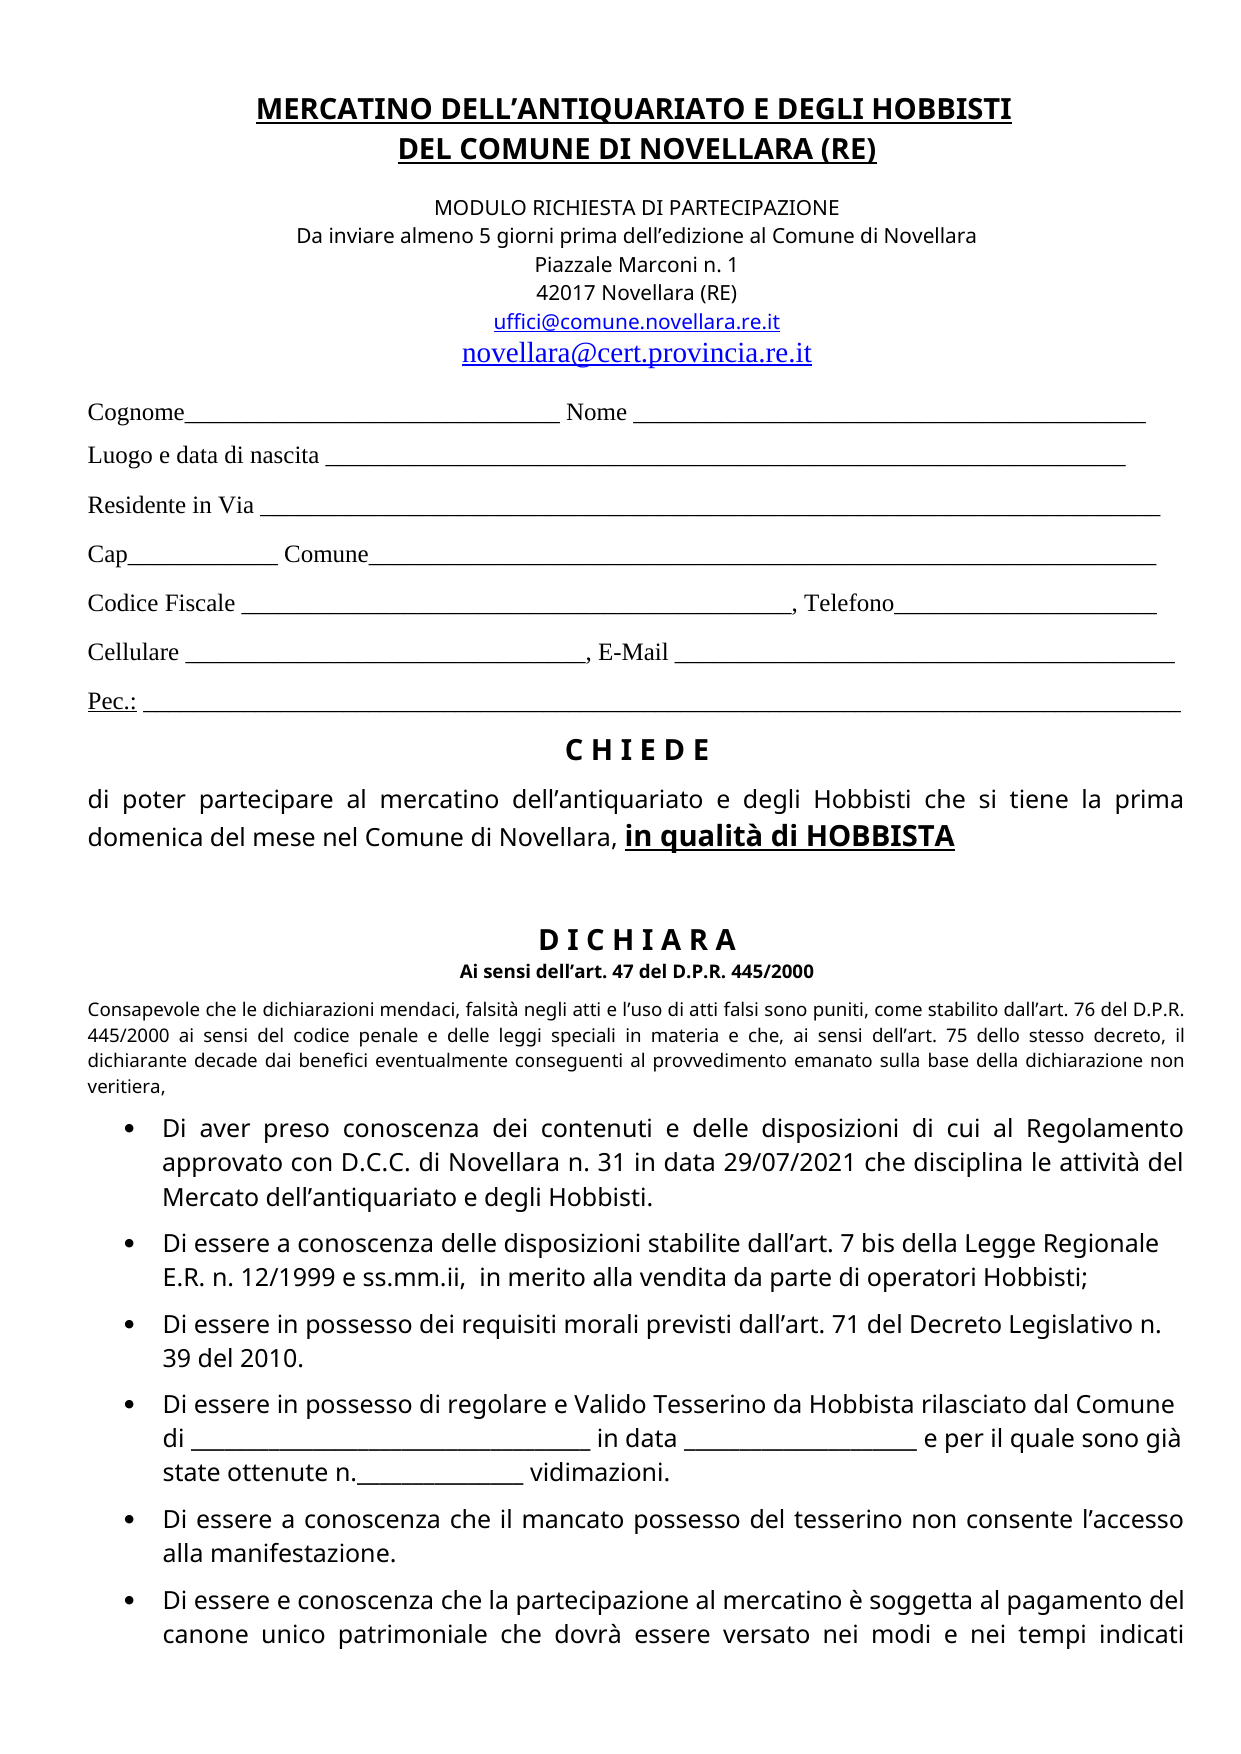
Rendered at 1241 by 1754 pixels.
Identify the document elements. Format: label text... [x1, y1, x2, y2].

list Di aver preso conoscenza dei contenuti e delle disposizioni di cui al Regolamento approvato con D.C.C. di Novellara n. 31 in data 29/07/2021 che disciplina le attività del Mercato dell’antiquariato e degli Hobbisti. [125, 1111, 1186, 1213]
text Piazzale Marconi n. 1 [87, 250, 1186, 278]
list Di essere a conoscenza delle disposizioni stabilite dall’art. 7 bis della Legge Regionale E.R. n. 12/1999 e ss.mm.ii, in merito alla vendita da parte di operatori Hobbisti; [125, 1226, 1186, 1294]
text MODULO RICHIESTA DI PARTECIPAZIONE [87, 193, 1186, 221]
text Pec.: ___________________________________________________________________________________ [87, 686, 1186, 715]
text DEL COMUNE DI NOVELLARA (RE) [87, 128, 1186, 168]
text MERCATINO DELL’ANTIQUARIATO E DEGLI HOBBISTI [82, 89, 1186, 128]
list Di essere e conoscenza che la partecipazione al mercatino è soggetta al pagamento del canone unico patrimoniale che dovrà essere versato nei modi e nei tempi indicati [125, 1582, 1186, 1650]
text Da inviare almeno 5 giorni prima dell’edizione al Comune di Novellara [87, 221, 1186, 250]
text Residente in Via ________________________________________________________________________ [87, 490, 1186, 518]
list Di essere in possesso dei requisiti morali previsti dall’art. 71 del Decreto Legislativo n. 39 del 2010. [125, 1306, 1186, 1374]
text C H I E D E [87, 729, 1186, 769]
text Luogo e data di nascita ________________________________________________________________ [87, 441, 1186, 469]
text Cellulare ________________________________, E-Mail ________________________________________ [87, 637, 1186, 666]
text Ai sensi dell’art. 47 del D.P.R. 445/2000 [87, 958, 1186, 984]
text Codice Fiscale ____________________________________________, Telefono_____________________ [87, 588, 1186, 617]
text Cognome______________________________ Nome _________________________________________ [87, 397, 1186, 426]
text di poter partecipare al mercatino dell’antiquariato e degli Hobbisti che si tiene la prima domenica del mese nel Comune di Novellara, in qualità di HOBBISTA [87, 781, 1186, 855]
text Consapevole che le dichiarazioni mendaci, falsità negli atti e l’uso di atti falsi sono puniti, come stabilito dall’art. 76 del D.P.R. 445/2000 ai sensi del codice penale e delle leggi speciali in materia e che, ai sensi dell’art. 75 dello stesso decreto, il dichiarante decade dai benefici eventualmente conseguenti al provvedimento emanato sulla base della dichiarazione non veritiera, [87, 996, 1186, 1098]
text Cap____________ Comune_______________________________________________________________ [87, 539, 1186, 567]
list Di essere in possesso di regolare e Valido Tesserino da Hobbista rilasciato dal Comune di ____________________________________ in data _____________________ e per il quale sono già state ottenute n._______________ vidimazioni. [125, 1387, 1186, 1489]
list Di essere a conoscenza che il mancato possesso del tesserino non consente l’accesso alla manifestazione. [125, 1502, 1186, 1570]
text novellara@cert.provincia.re.it [87, 335, 1186, 369]
text D I C H I A R A [87, 919, 1186, 958]
text 42017 Novellara (RE) [87, 278, 1186, 307]
text uffici@comune.novellara.re.it [87, 307, 1186, 335]
